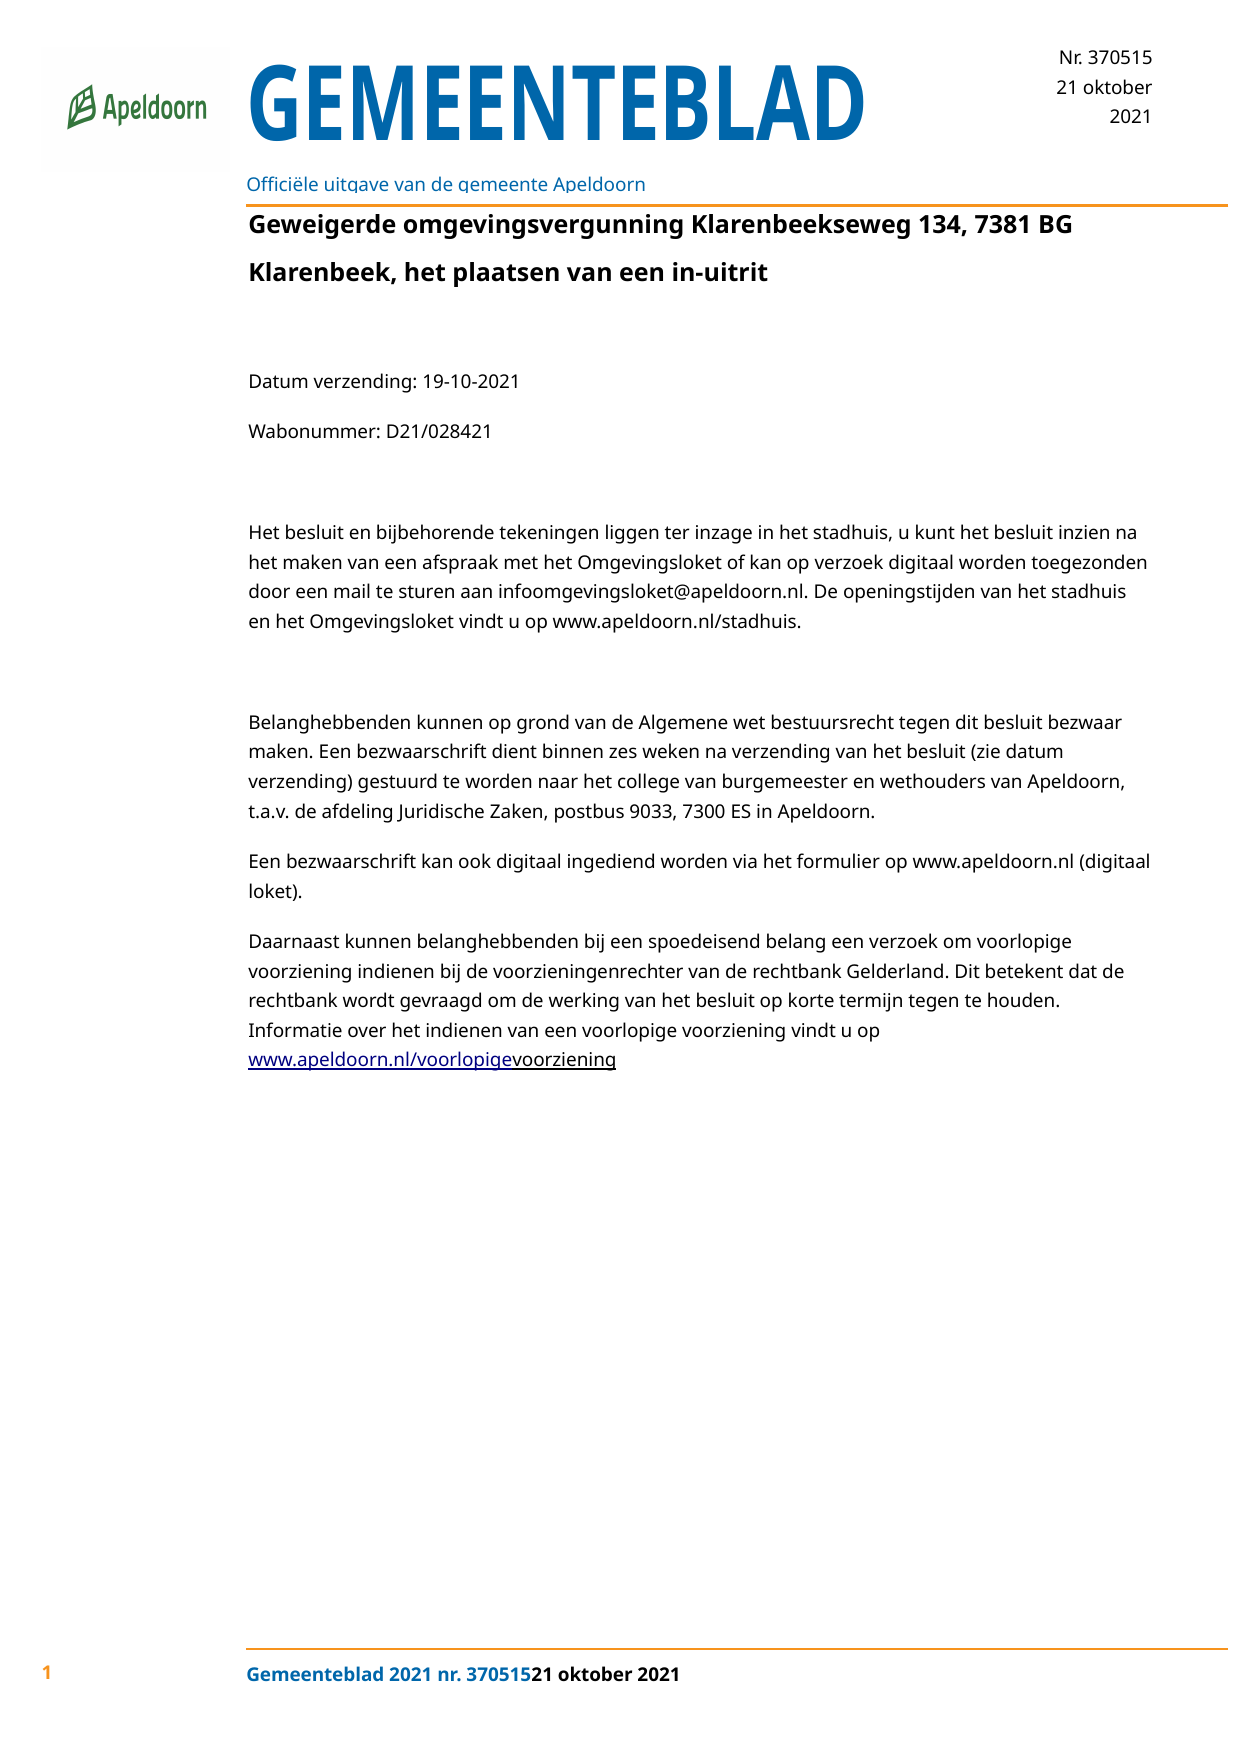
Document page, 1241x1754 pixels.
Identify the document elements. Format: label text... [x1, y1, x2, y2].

text Daarnaast kunnen belanghebbenden bij een spoedeisend belang een verzoek om voorlopige voorziening indienen bij de voorzieningenrechter van de rechtbank Gelderland. Dit betekent dat de rechtbank wordt gevraagd om de werking van het besluit op korte termijn tegen te houden. Informatie over het indienen van een voorlopige voorziening vindt u op www.apeldoorn.nl/voorlopigevoorziening [248, 928, 1152, 1072]
text Een bezwaarschrift kan ook digitaal ingediend worden via het formulier op www.apeldoorn.nl (digitaal loket). [248, 848, 1152, 904]
text Geweigerde omgevingsvergunning Klarenbeekseweg 134, 7381 BG Klarenbeek, het plaatsen van een in-uitrit [248, 207, 1152, 288]
text Belanghebbenden kunnen op grond van de Algemene wet bestuursrecht tegen dit besluit bezwaar maken. Een bezwaarschrift dient binnen zes weken na verzending van het besluit (zie datum verzending) gestuurd te worden naar het college van burgemeester en wethouders van Apeldoorn, t.a.v. de afdeling Juridische Zaken, postbus 9033, 7300 ES in Apeldoorn. [248, 709, 1152, 824]
text Datum verzending: 19-10-2021 [248, 368, 1152, 394]
text Het besluit en bijbehorende tekeningen liggen ter inzage in het stadhuis, u kunt het besluit inzien na het maken van een afspraak met het Omgevingsloket of kan op verzoek digitaal worden toegezonden door een mail te sturen aan infoomgevingsloket@apeldoorn.nl. De openingstijden van het stadhuis en het Omgevingsloket vindt u op www.apeldoorn.nl/stadhuis. [248, 519, 1152, 634]
text Wabonummer: D21/028421 [248, 419, 1152, 444]
picture [41, 47, 231, 172]
